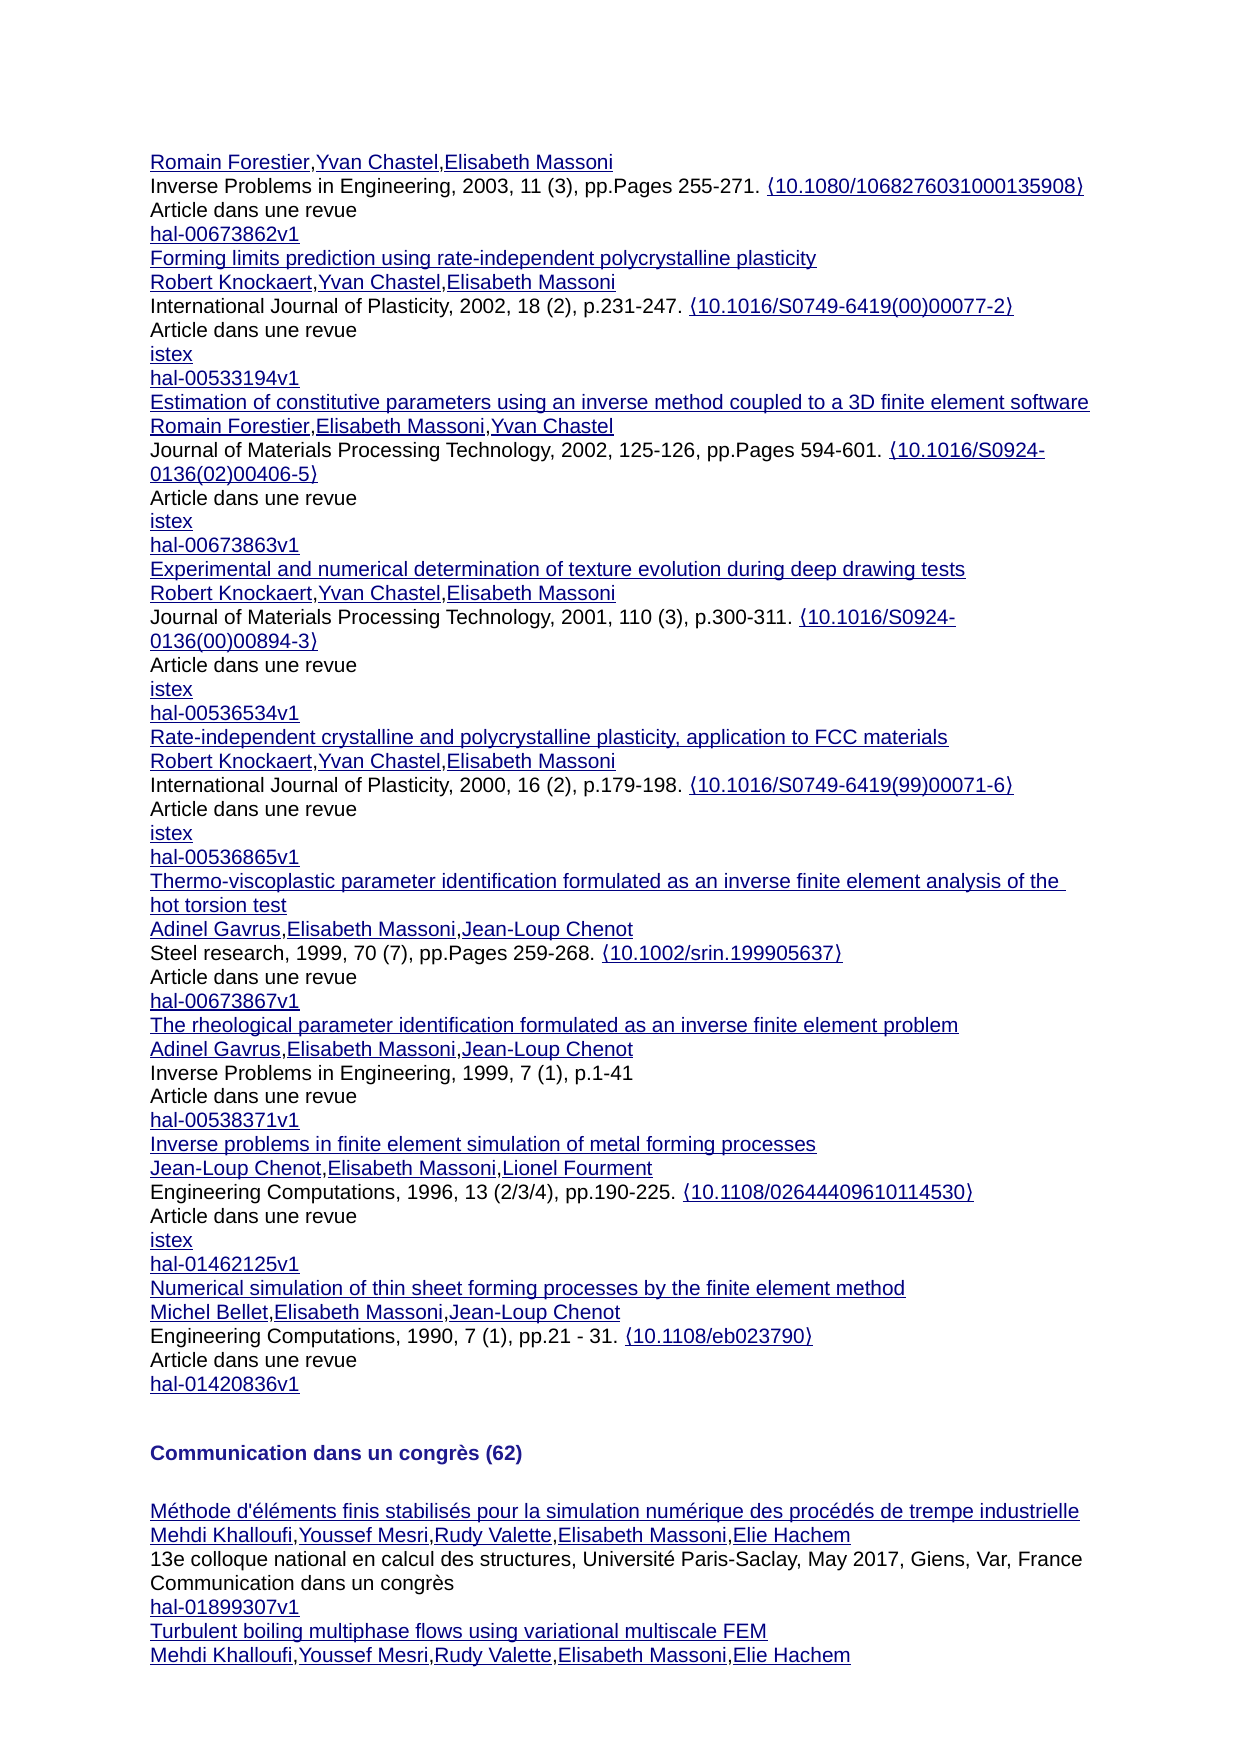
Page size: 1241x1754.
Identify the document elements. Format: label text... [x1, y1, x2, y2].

table_header Méthode d'éléments finis stabilisés pour la simulation numérique des procédés de trempe industrielle Mehdi Khalloufi,Youssef Mesri,Rudy Valette,Elisabeth Massoni,Elie Hachem 13e colloque national en calcul des structures, Université Paris-Saclay, May 2017, Giens, Var, France Communication dans un congrès hal-01899307v1 [150, 1499, 1090, 1619]
table_cell Forming limits prediction using rate-independent polycrystalline plasticity Robert Knockaert,Yvan Chastel,Elisabeth Massoni International Journal of Plasticity, 2002, 18 (2), p.231-247. ⟨10.1016/S0749-6419(00)00077-2⟩ Article dans une revue istex hal-00533194v1 [150, 246, 1090, 389]
table_cell Turbulent boiling multiphase flows using variational multiscale FEM Mehdi Khalloufi,Youssef Mesri,Rudy Valette,Elisabeth Massoni,Elie Hachem [150, 1619, 1090, 1667]
table_cell Romain Forestier,Yvan Chastel,Elisabeth Massoni Inverse Problems in Engineering, 2003, 11 (3), pp.Pages 255-271. ⟨10.1080/1068276031000135908⟩ Article dans une revue hal-00673862v1 [150, 150, 1090, 246]
subtitle Communication dans un congrès (62) [150, 1441, 1090, 1464]
table_cell Estimation of constitutive parameters using an inverse method coupled to a 3D finite element software [150, 390, 1090, 411]
table_cell Numerical simulation of thin sheet forming processes by the finite element method Michel Bellet,Elisabeth Massoni,Jean-Loup Chenot Engineering Computations, 1990, 7 (1), pp.21 - 31. ⟨10.1108/eb023790⟩ Article dans une revue hal-01420836v1 [150, 1276, 1090, 1396]
table_cell Thermo-viscoplastic parameter identification formulated as an inverse finite element analysis of the hot torsion test Adinel Gavrus,Elisabeth Massoni,Jean-Loup Chenot Steel research, 1999, 70 (7), pp.Pages 259-268. ⟨10.1002/srin.199905637⟩ Article dans une revue hal-00673867v1 [150, 869, 1090, 1012]
table_cell Experimental and numerical determination of texture evolution during deep drawing tests Robert Knockaert,Yvan Chastel,Elisabeth Massoni Journal of Materials Processing Technology, 2001, 110 (3), p.300-311. ⟨10.1016/S0924-0136(00)00894-3⟩ Article dans une revue istex hal-00536534v1 [150, 557, 1090, 725]
table_cell Romain Forestier,Elisabeth Massoni,Yvan Chastel Journal of Materials Processing Technology, 2002, 125-126, pp.Pages 594-601. ⟨10.1016/S0924-0136(02)00406-5⟩ Article dans une revue istex hal-00673863v1 [150, 412, 1090, 557]
table_cell Inverse problems in finite element simulation of metal forming processes Jean-Loup Chenot,Elisabeth Massoni,Lionel Fourment Engineering Computations, 1996, 13 (2/3/4), pp.190-225. ⟨10.1108/02644409610114530⟩ Article dans une revue istex hal-01462125v1 [150, 1132, 1090, 1276]
table_cell The rheological parameter identification formulated as an inverse finite element problem Adinel Gavrus,Elisabeth Massoni,Jean-Loup Chenot Inverse Problems in Engineering, 1999, 7 (1), p.1-41 Article dans une revue hal-00538371v1 [150, 1013, 1090, 1132]
table_cell Rate-independent crystalline and polycrystalline plasticity, application to FCC materials Robert Knockaert,Yvan Chastel,Elisabeth Massoni International Journal of Plasticity, 2000, 16 (2), p.179-198. ⟨10.1016/S0749-6419(99)00071-6⟩ Article dans une revue istex hal-00536865v1 [150, 725, 1090, 869]
